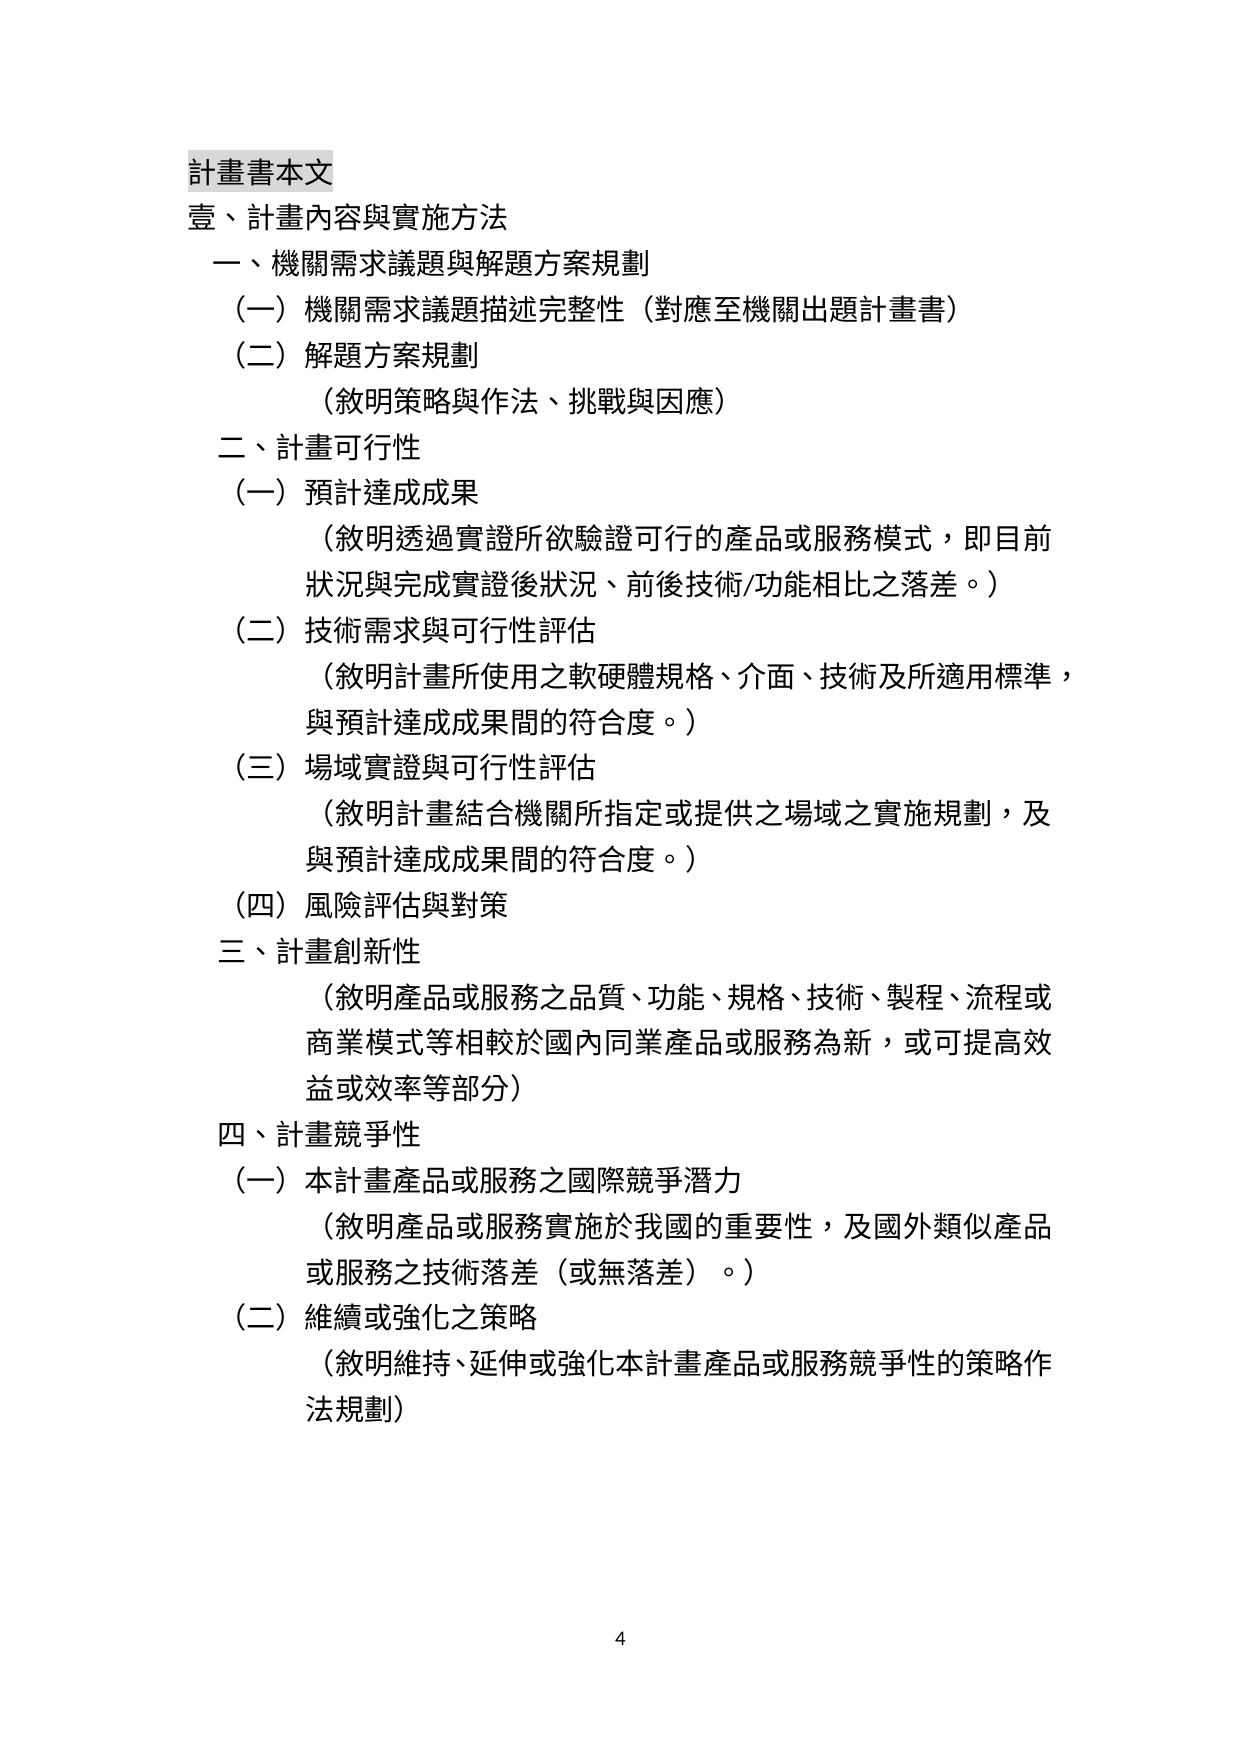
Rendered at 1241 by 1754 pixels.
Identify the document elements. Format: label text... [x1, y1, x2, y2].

text （四）風險評估與對策 [217, 880, 1053, 926]
text （二）技術需求與可行性評估 [217, 605, 1053, 651]
text （敘明透過實證所欲驗證可行的產品或服務模式，即目前狀況與完成實證後狀況、前後技術/功能相比之落差。） [306, 513, 1053, 605]
text （敘明維持、延伸或強化本計畫產品或服務競爭性的策略作法規劃） [306, 1338, 1053, 1430]
text （二）解題方案規劃 [217, 330, 1053, 376]
text （二）維續或強化之策略 [217, 1292, 1053, 1338]
text （敘明產品或服務實施於我國的重要性，及國外類似產品或服務之技術落差（或無落差）。） [306, 1201, 1053, 1292]
text （敘明計畫所使用之軟硬體規格、介面、技術及所適用標準，與預計達成成果間的符合度。） [306, 651, 1053, 742]
text （敘明計畫結合機關所指定或提供之場域之實施規劃，及與預計達成成果間的符合度。） [306, 788, 1053, 880]
text 三、計畫創新性 [217, 926, 1053, 971]
text 壹、計畫內容與實施方法 [187, 192, 1053, 238]
text 四、計畫競爭性 [217, 1109, 1053, 1155]
text （三）場域實證與可行性評估 [217, 742, 1053, 788]
text （一）預計達成成果 [217, 467, 1053, 513]
text （敘明產品或服務之品質、功能、規格、技術、製程、流程或商業模式等相較於國內同業產品或服務為新，或可提高效益或效率等部分） [306, 971, 1053, 1109]
text （一）本計畫產品或服務之國際競爭潛力 [217, 1155, 1053, 1201]
text （敘明策略與作法、挑戰與因應） [306, 376, 1053, 421]
text （一）機關需求議題描述完整性（對應至機關出題計畫書） [217, 284, 1053, 330]
text 二、計畫可行性 [217, 421, 1053, 467]
text 一、機關需求議題與解題方案規劃 [212, 238, 1053, 284]
